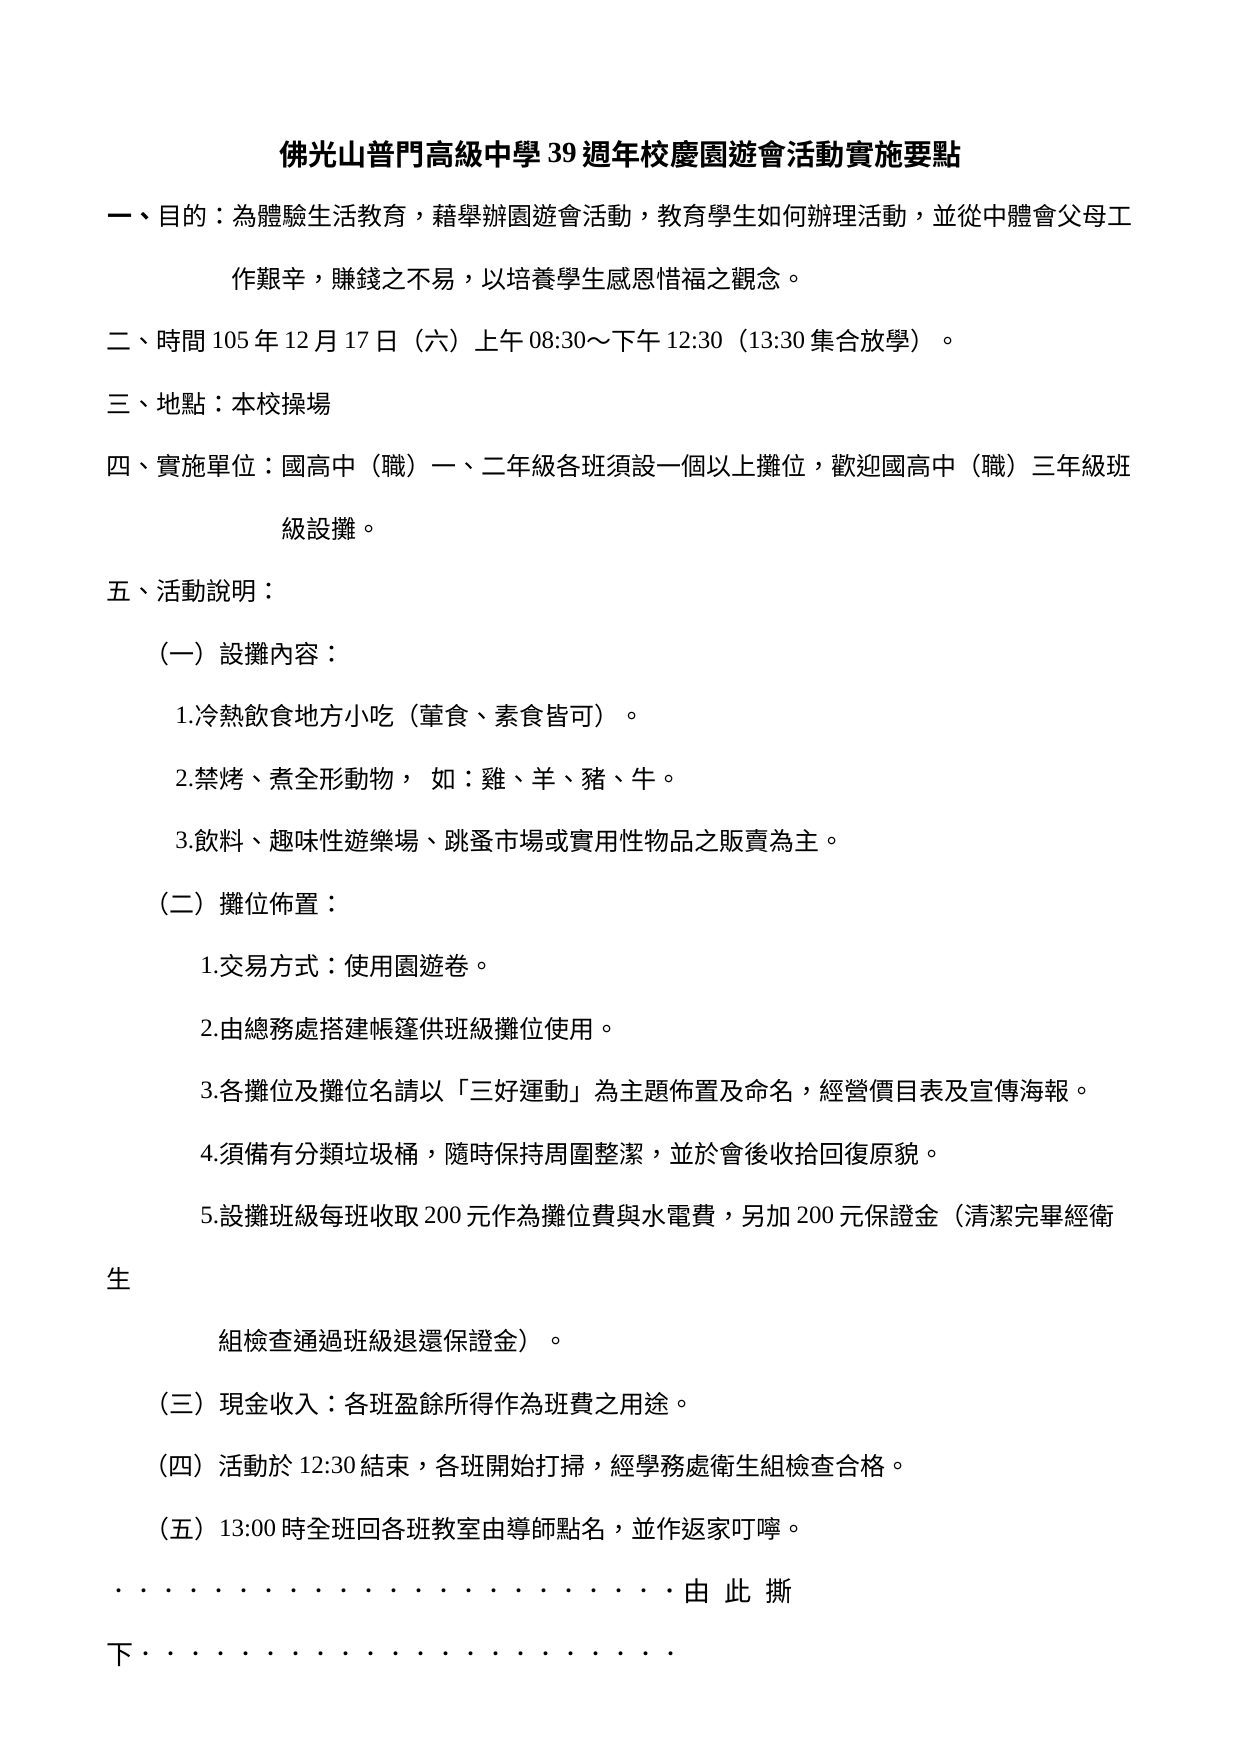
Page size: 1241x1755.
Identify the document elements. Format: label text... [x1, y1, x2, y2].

text （五）13:00時全班回各班教室由導師點名，並作返家叮嚀。 [144, 1486, 1134, 1548]
text 4.須備有分類垃圾桶，隨時保持周圍整潔，並於會後收拾回復原貌。 [106, 1111, 1134, 1173]
text 3.各攤位及攤位名請以「三好運動」為主題佈置及命名，經營價目表及宣傳海報。 [106, 1048, 1134, 1111]
text 1.交易方式：使用園遊卷。 [156, 923, 1134, 986]
text 佛光山普門高級中學39週年校慶園遊會活動實施要點 一、目的：為體驗生活教育，藉舉辦園遊會活動，教育學生如何辦理活動，並從中體會父母工 [106, 111, 1134, 236]
text 二、時間105年12月17日（六）上午08:30～下午12:30（13:30集合放學）。 [106, 298, 1134, 361]
text 2.禁烤、煮全形動物， 如：雞、羊、豬、牛。 [144, 736, 1134, 798]
text 3.飲料、趣味性遊樂場、跳蚤市場或實用性物品之販賣為主。 [144, 798, 1134, 861]
text 三、地點：本校操場 [106, 361, 1134, 423]
text （四）活動於12:30結束，各班開始打掃，經學務處衛生組檢查合格。 [144, 1423, 1134, 1486]
text ．．．．．．．．．．．．．．．．．．．．．．．由 此 撕 下．．．．．．．．．．．．．．．．．．．．．． [106, 1548, 1134, 1673]
text （一）設攤內容： [144, 611, 1134, 673]
text 四、實施單位：國高中（職）一、二年級各班須設一個以上攤位，歡迎國高中（職）三年級班級設攤。 [106, 423, 1134, 548]
text 組檢查通過班級退還保證金）。 [106, 1298, 1134, 1361]
text 作艱辛，賺錢之不易，以培養學生感恩惜福之觀念。 [106, 236, 1134, 298]
text 2.由總務處搭建帳篷供班級攤位使用。 [106, 986, 1134, 1048]
text 1.冷熱飲食地方小吃（葷食、素食皆可）。 [144, 673, 1134, 736]
text （二）攤位佈置： [144, 861, 1134, 923]
text （三）現金收入：各班盈餘所得作為班費之用途。 [144, 1361, 1134, 1423]
text 五、活動說明： [106, 548, 1134, 611]
text 5.設攤班級每班收取200元作為攤位費與水電費，另加200元保證金（清潔完畢經衛生 [106, 1173, 1134, 1298]
